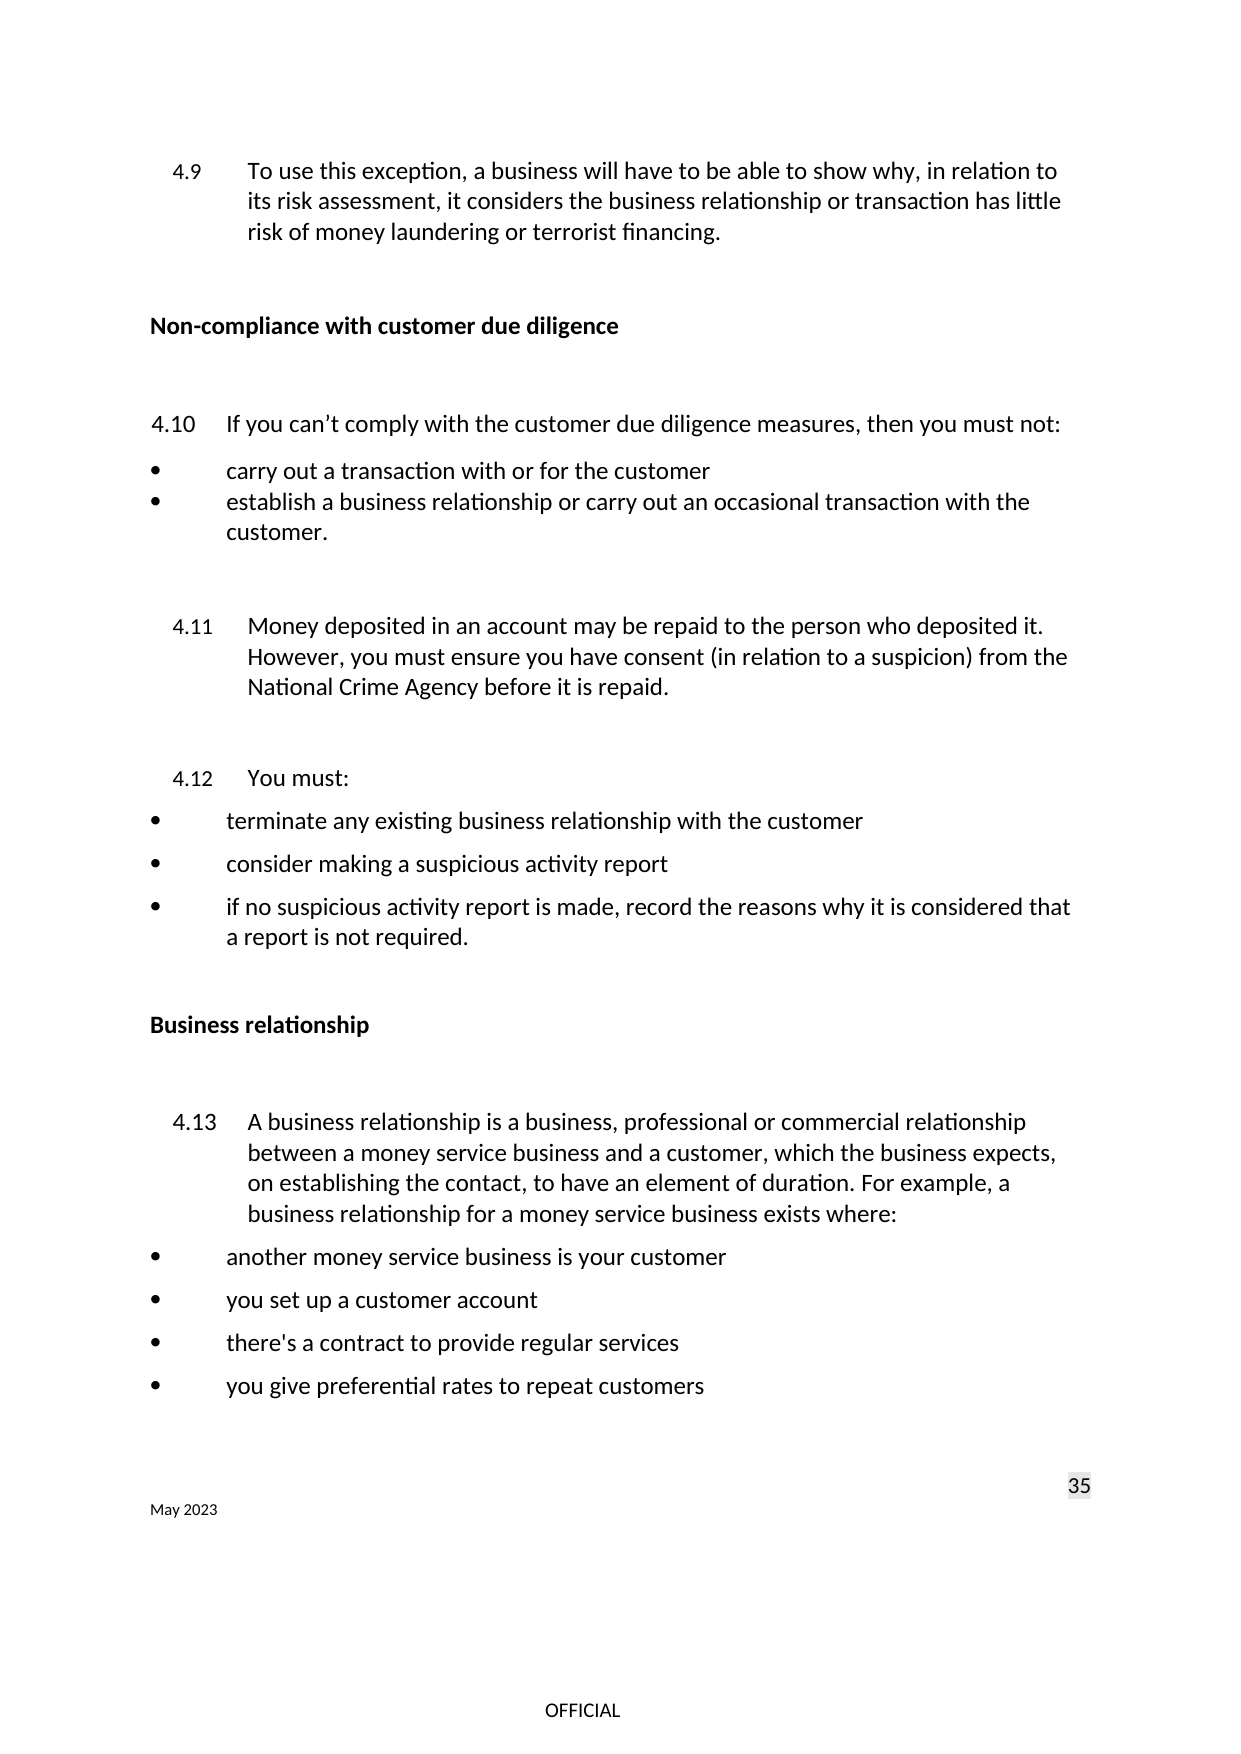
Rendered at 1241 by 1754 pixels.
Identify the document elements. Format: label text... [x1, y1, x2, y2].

list another money service business is your customer [151, 1241, 1081, 1272]
list Money deposited in an account may be repaid to the person who deposited it. However, you must ensure you have consent (in relation to a suspicion) from the National Crime Agency before it is repaid. [172, 611, 1081, 702]
list To use this exception, a business will have to be able to show why, in relation to its risk assessment, it considers the business relationship or transaction has little risk of money laundering or terrorist financing. [172, 155, 1081, 247]
text 4.13 A business relationship is a business, professional or commercial relationship between a money service business and a customer, which the business expects, on establishing the contact, to have an element of duration. For example, a business relationship for a money service business exists where: [172, 1107, 1081, 1229]
text 4.10 If you can’t comply with the customer due diligence measures, then you must not: [151, 408, 1081, 438]
list there's a contract to provide regular services [151, 1327, 1081, 1358]
subtitle Non-compliance with customer due diligence [150, 310, 1091, 341]
list You must: [172, 762, 1081, 792]
list consider making a suspicious activity report [151, 848, 1081, 878]
list if no suspicious activity report is made, record the reasons why it is considered that a report is not required. [151, 891, 1081, 952]
list establish a business relationship or carry out an occasional transaction with the customer. [151, 486, 1081, 547]
list terminate any existing business relationship with the customer [151, 805, 1081, 835]
list carry out a transaction with or for the customer [151, 455, 1081, 486]
list you set up a customer account [151, 1284, 1081, 1315]
subtitle Business relationship [150, 1009, 1091, 1039]
list you give preferential rates to repeat customers [151, 1370, 1081, 1401]
